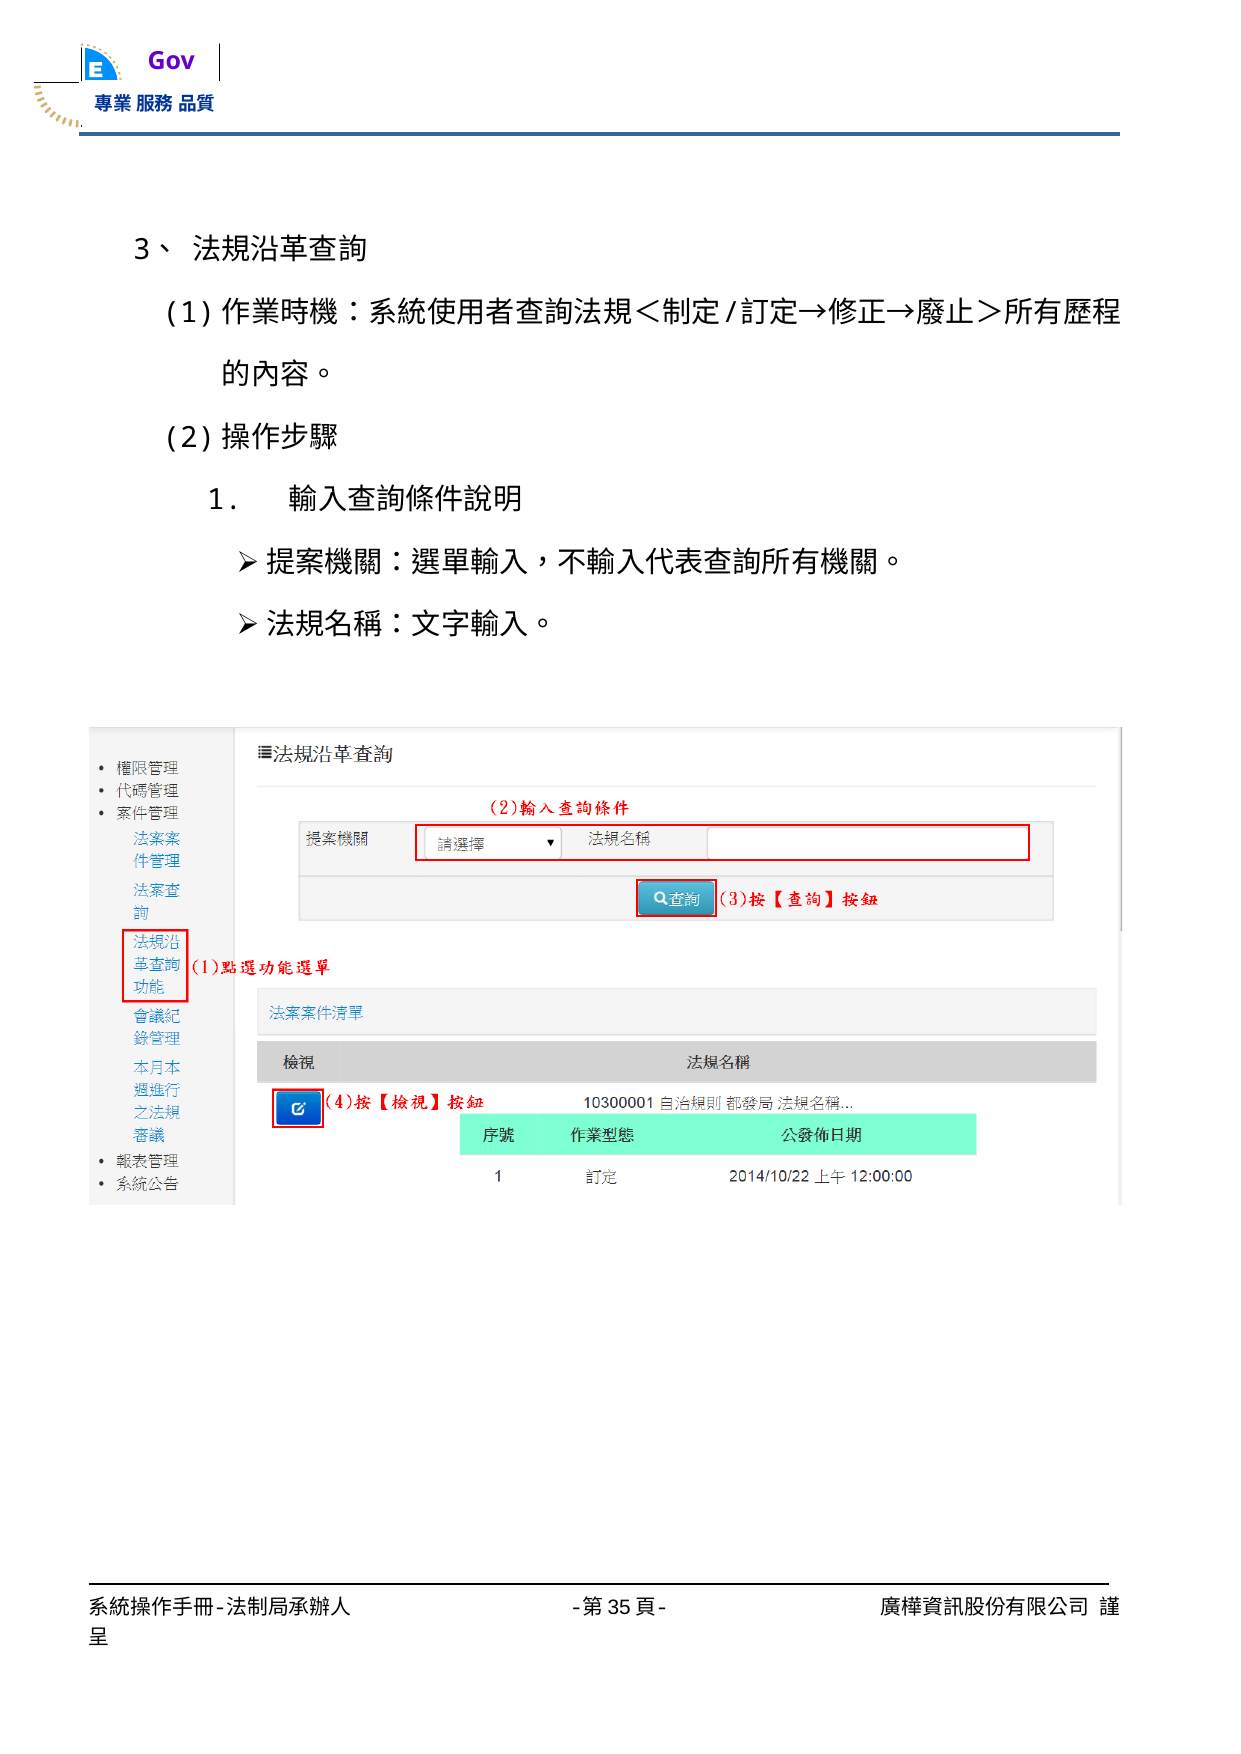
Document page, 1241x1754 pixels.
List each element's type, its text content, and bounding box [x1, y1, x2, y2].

list 提案機關：選單輸入，不輸入代表查詢所有機關。 [236, 518, 1122, 580]
list 法規沿革查詢 [133, 205, 1122, 268]
list 輸入查詢條件說明 [139, 455, 1122, 518]
list 操作步驟 [162, 393, 1122, 455]
list 法規名稱：文字輸入。 [236, 580, 1122, 643]
list 作業時機：系統使用者查詢法規＜制定/訂定→修正→廢止＞所有歷程的內容。 [162, 268, 1122, 393]
